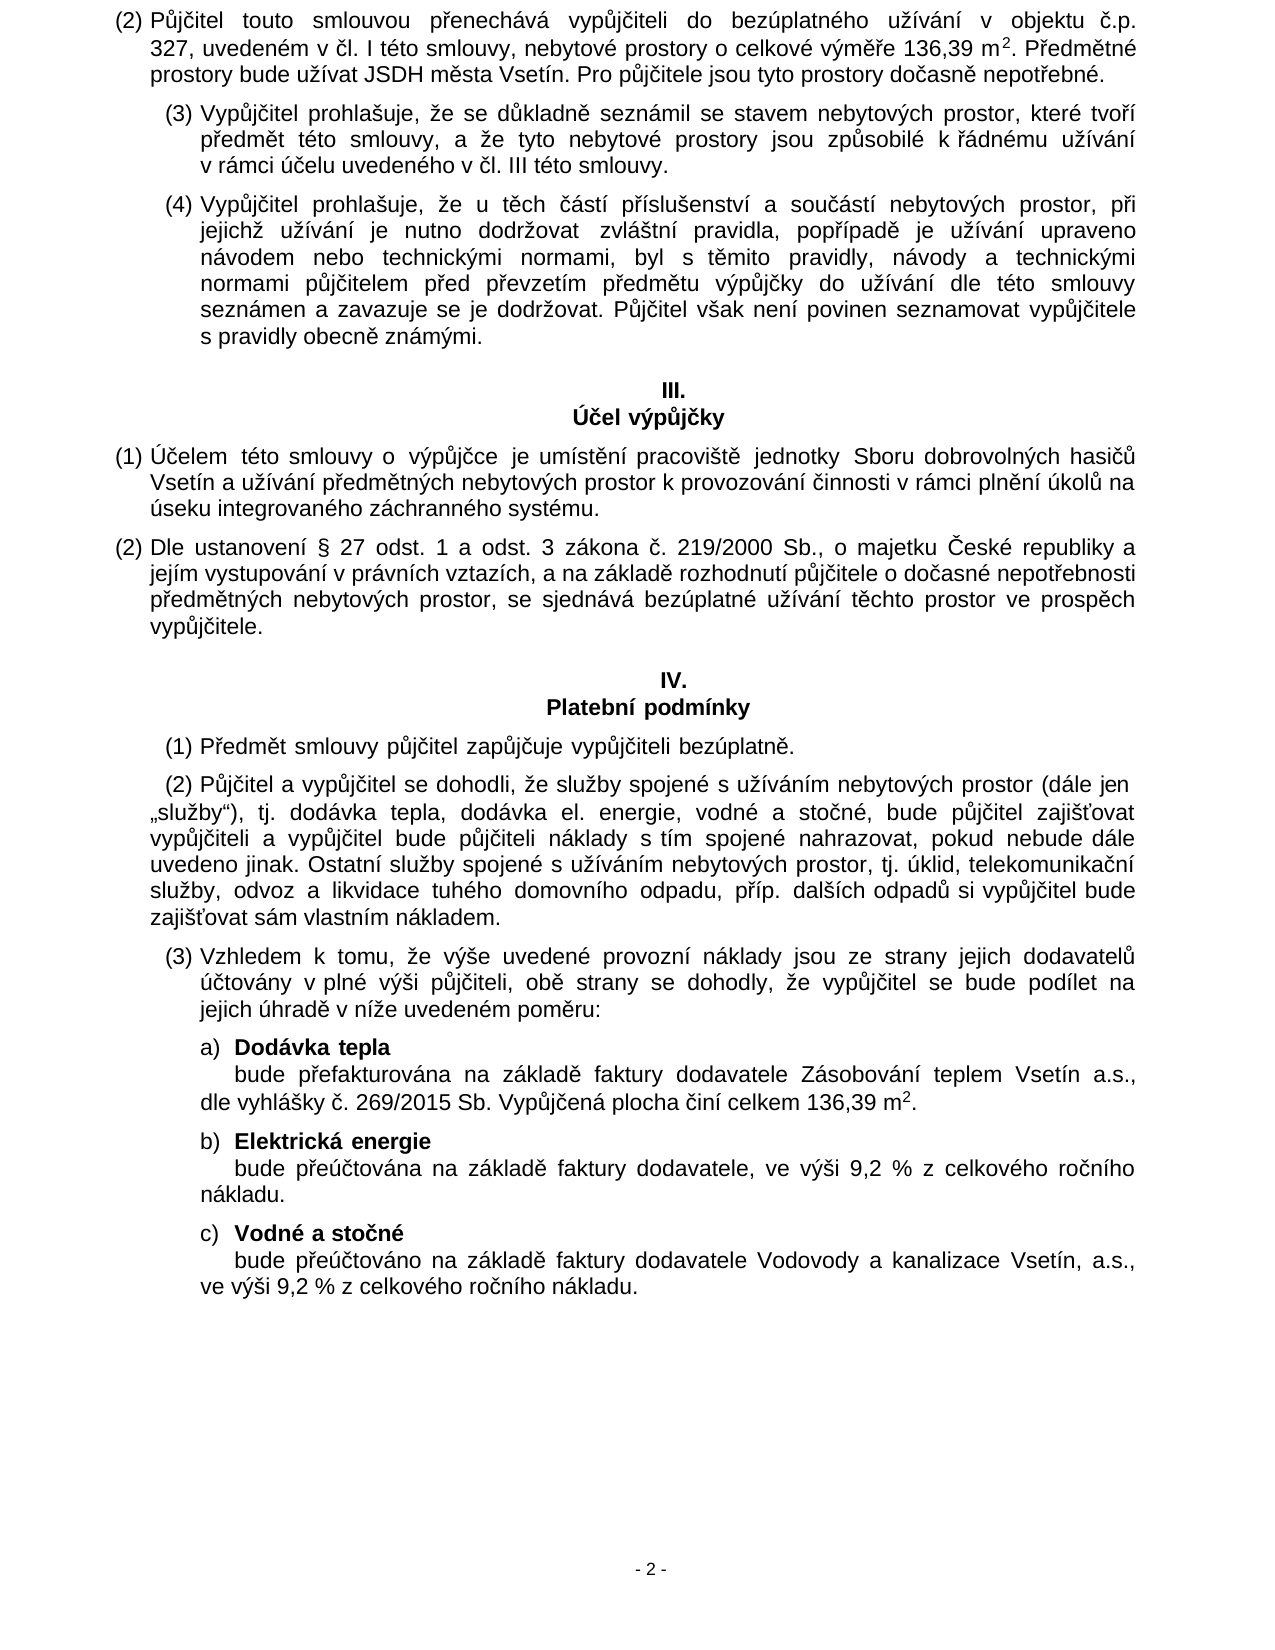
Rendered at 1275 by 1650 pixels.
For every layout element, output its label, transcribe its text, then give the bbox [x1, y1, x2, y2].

list Elektrická energie [200, 1128, 1162, 1154]
list Účelem této smlouvy o výpůjčce je umístění pracoviště jednotky Sboru dobrovolných hasičů Vsetín a užívání předmětných nebytových prostor k provozování činnosti v rámci plnění úkolů na úseku integrovaného záchranného systému. [115, 443, 1136, 522]
subtitle III. [185, 377, 1162, 403]
list Vzhledem k tomu, že výše uvedené provozní náklady jsou ze strany jejich dodavatelů účtovány v plné výši půjčiteli, obě strany se dohodly, že vypůjčitel se bude podílet na jejich úhradě v níže uvedeném poměru: [165, 943, 1136, 1022]
subtitle IV. [185, 667, 1162, 693]
subtitle Platební podmínky [546, 694, 1162, 720]
list Vypůjčitel prohlašuje, že u těch částí příslušenství a součástí nebytových prostor, při jejichž užívání je nutno dodržovat zvláštní pravidla, popřípadě je užívání upraveno návodem nebo technickými normami, byl s těmito pravidly, návody a technickými normami půjčitelem před převzetím předmětu výpůjčky do užívání dle této smlouvy seznámen a zavazuje se je dodržovat. Půjčitel však není povinen seznamovat vypůjčitele s pravidly obecně známými. [165, 191, 1136, 349]
subtitle Účel výpůjčky [572, 404, 1162, 430]
list Dle ustanovení § 27 odst. 1 a odst. 3 zákona č. 219/2000 Sb., o majetku České republiky a jejím vystupování v právních vztazích, a na základě rozhodnutí půjčitele o dočasné nepotřebnosti předmětných nebytových prostor, se sjednává bezúplatné užívání těchto prostor ve prospěch vypůjčitele. [115, 534, 1136, 639]
list Půjčitel touto smlouvou přenechává vypůjčiteli do bezúplatného užívání v objektu č.p. 327, uvedeném v čl. I této smlouvy, nebytové prostory o celkové výměře 136,39 m2. Předmětné prostory bude užívat JSDH města Vsetín. Pro půjčitele jsou tyto prostory dočasně nepotřebné. [115, 7, 1137, 88]
list Předmět smlouvy půjčitel zapůjčuje vypůjčiteli bezúplatně. [165, 733, 1162, 759]
text bude přeúčtováno na základě faktury dodavatele Vodovody a kanalizace Vsetín, a.s., ve výši 9,2 % z celkového ročního nákladu. [200, 1247, 1136, 1299]
list Vodné a stočné [200, 1220, 1162, 1246]
list Dodávka tepla [200, 1034, 1162, 1060]
list Půjčitel a vypůjčitel se dohodli, že služby spojené s užíváním nebytových prostor (dále jen [165, 771, 1162, 798]
text bude přeúčtována na základě faktury dodavatele, ve výši 9,2 % z celkového ročního nákladu. [200, 1155, 1136, 1208]
text „služby“), tj. dodávka tepla, dodávka el. energie, vodné a stočné, bude půjčitel zajišťovat vypůjčiteli a vypůjčitel bude půjčiteli náklady s tím spojené nahrazovat, pokud nebude dále uvedeno jinak. Ostatní služby spojené s užíváním nebytových prostor, tj. úklid, telekomunikační služby, odvoz a likvidace tuhého domovního odpadu, příp. dalších odpadů si vypůjčitel bude zajišťovat sám vlastním nákladem. [150, 798, 1136, 930]
text bude přefakturována na základě faktury dodavatele Zásobování teplem Vsetín a.s., dle vyhlášky č. 269/2015 Sb. Vypůjčená plocha činí celkem 136,39 m2. [200, 1061, 1136, 1115]
list Vypůjčitel prohlašuje, že se důkladně seznámil se stavem nebytových prostor, které tvoří předmět této smlouvy, a že tyto nebytové prostory jsou způsobilé k řádnému užívání v rámci účelu uvedeného v čl. III této smlouvy. [165, 100, 1136, 179]
